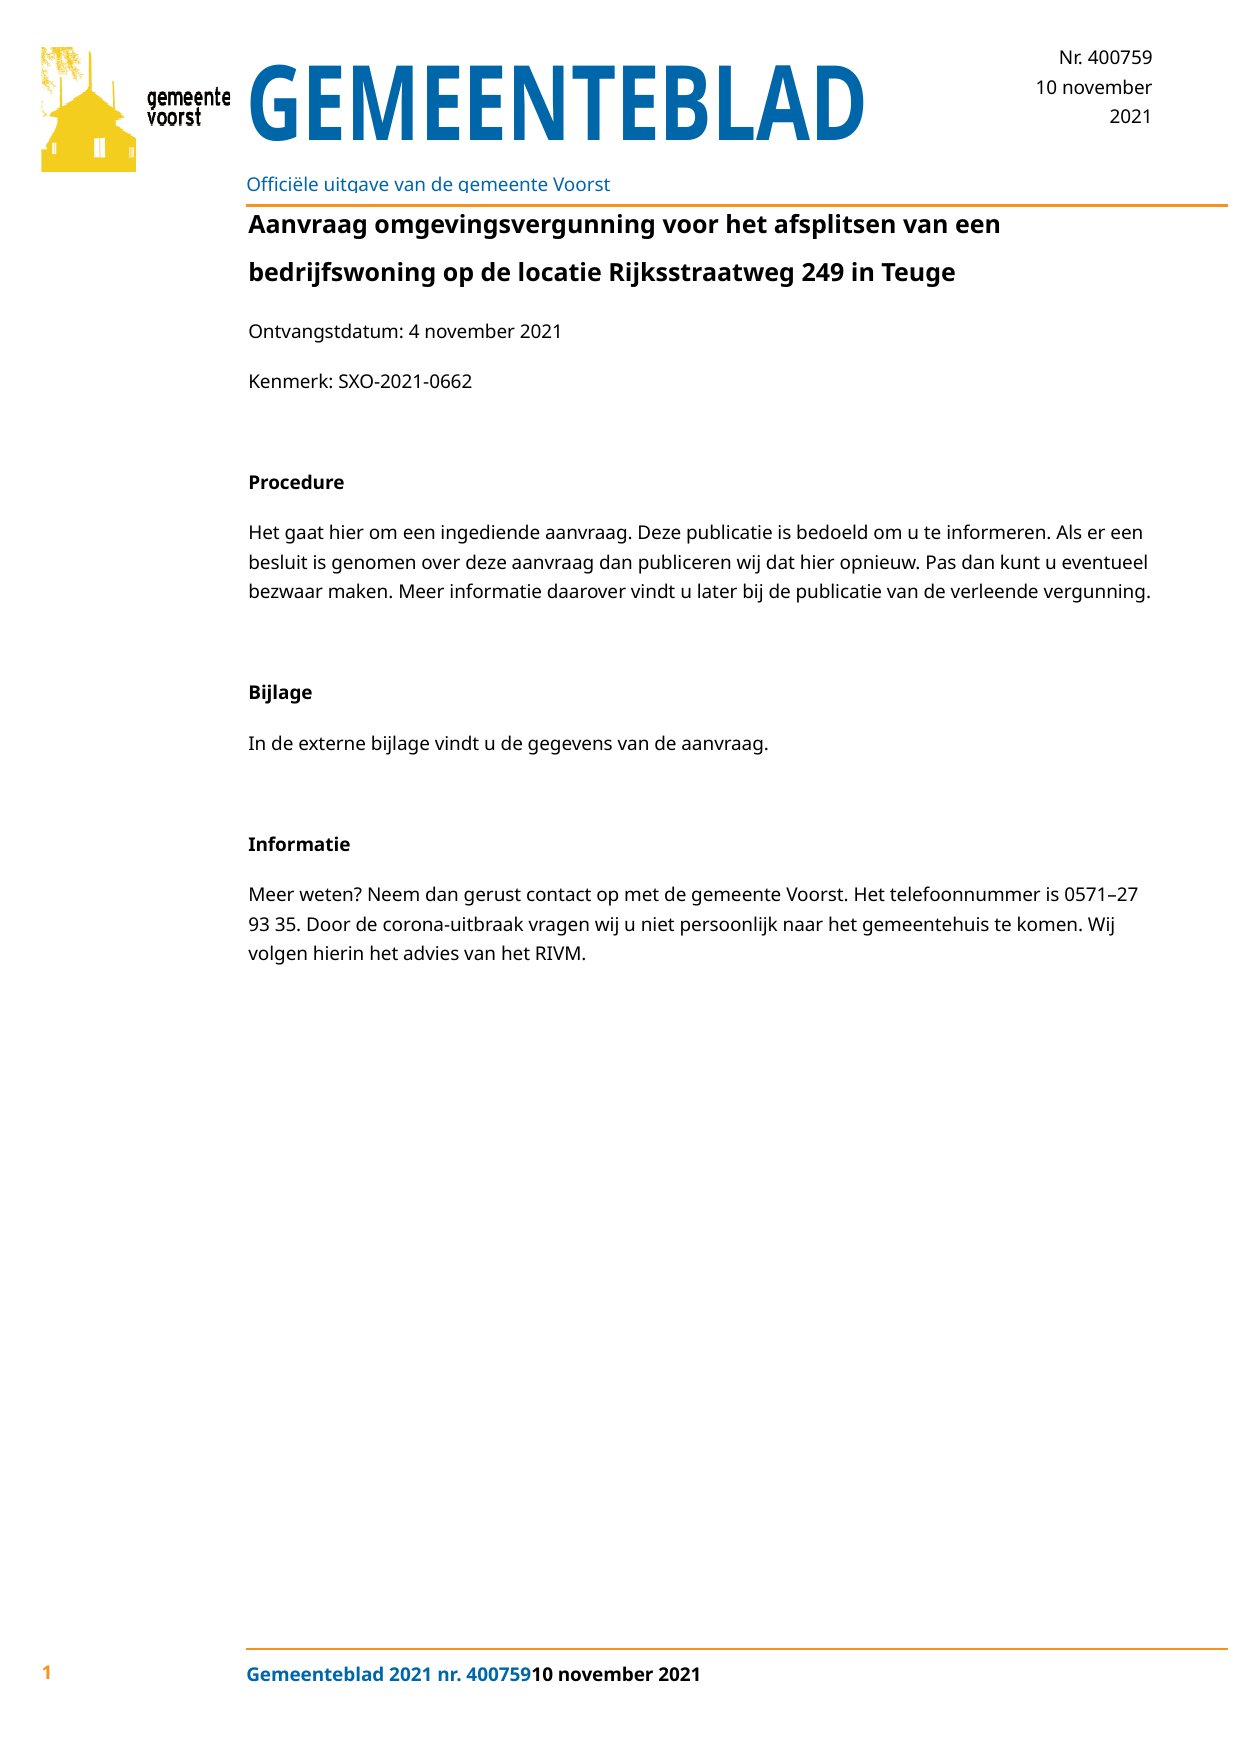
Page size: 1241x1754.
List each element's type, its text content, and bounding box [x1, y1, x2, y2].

text Bijlage [248, 679, 1152, 705]
text Informatie [248, 831, 1152, 857]
text Aanvraag omgevingsvergunning voor het afsplitsen van een bedrijfswoning op de locatie Rijksstraatweg 249 in Teuge [248, 207, 1152, 288]
text Het gaat hier om een ingediende aanvraag. Deze publicatie is bedoeld om u te informeren. Als er een besluit is genomen over deze aanvraag dan publiceren wij dat hier opnieuw. Pas dan kunt u eventueel bezwaar maken. Meer informatie daarover vindt u later bij de publicatie van de verleende vergunning. [248, 519, 1152, 604]
picture [41, 47, 231, 172]
text In de externe bijlage vindt u de gegevens van de aanvraag. [248, 730, 1152, 756]
text Kenmerk: SXO-2021-0662 [248, 368, 1152, 394]
text Ontvangstdatum: 4 november 2021 [248, 318, 1152, 344]
text Meer weten? Neem dan gerust contact op met de gemeente Voorst. Het telefoonnummer is 0571–27 93 35. Door de corona-uitbraak vragen wij u niet persoonlijk naar het gemeentehuis te komen. Wij volgen hierin het advies van het RIVM. [248, 881, 1152, 966]
text Procedure [248, 469, 1152, 495]
